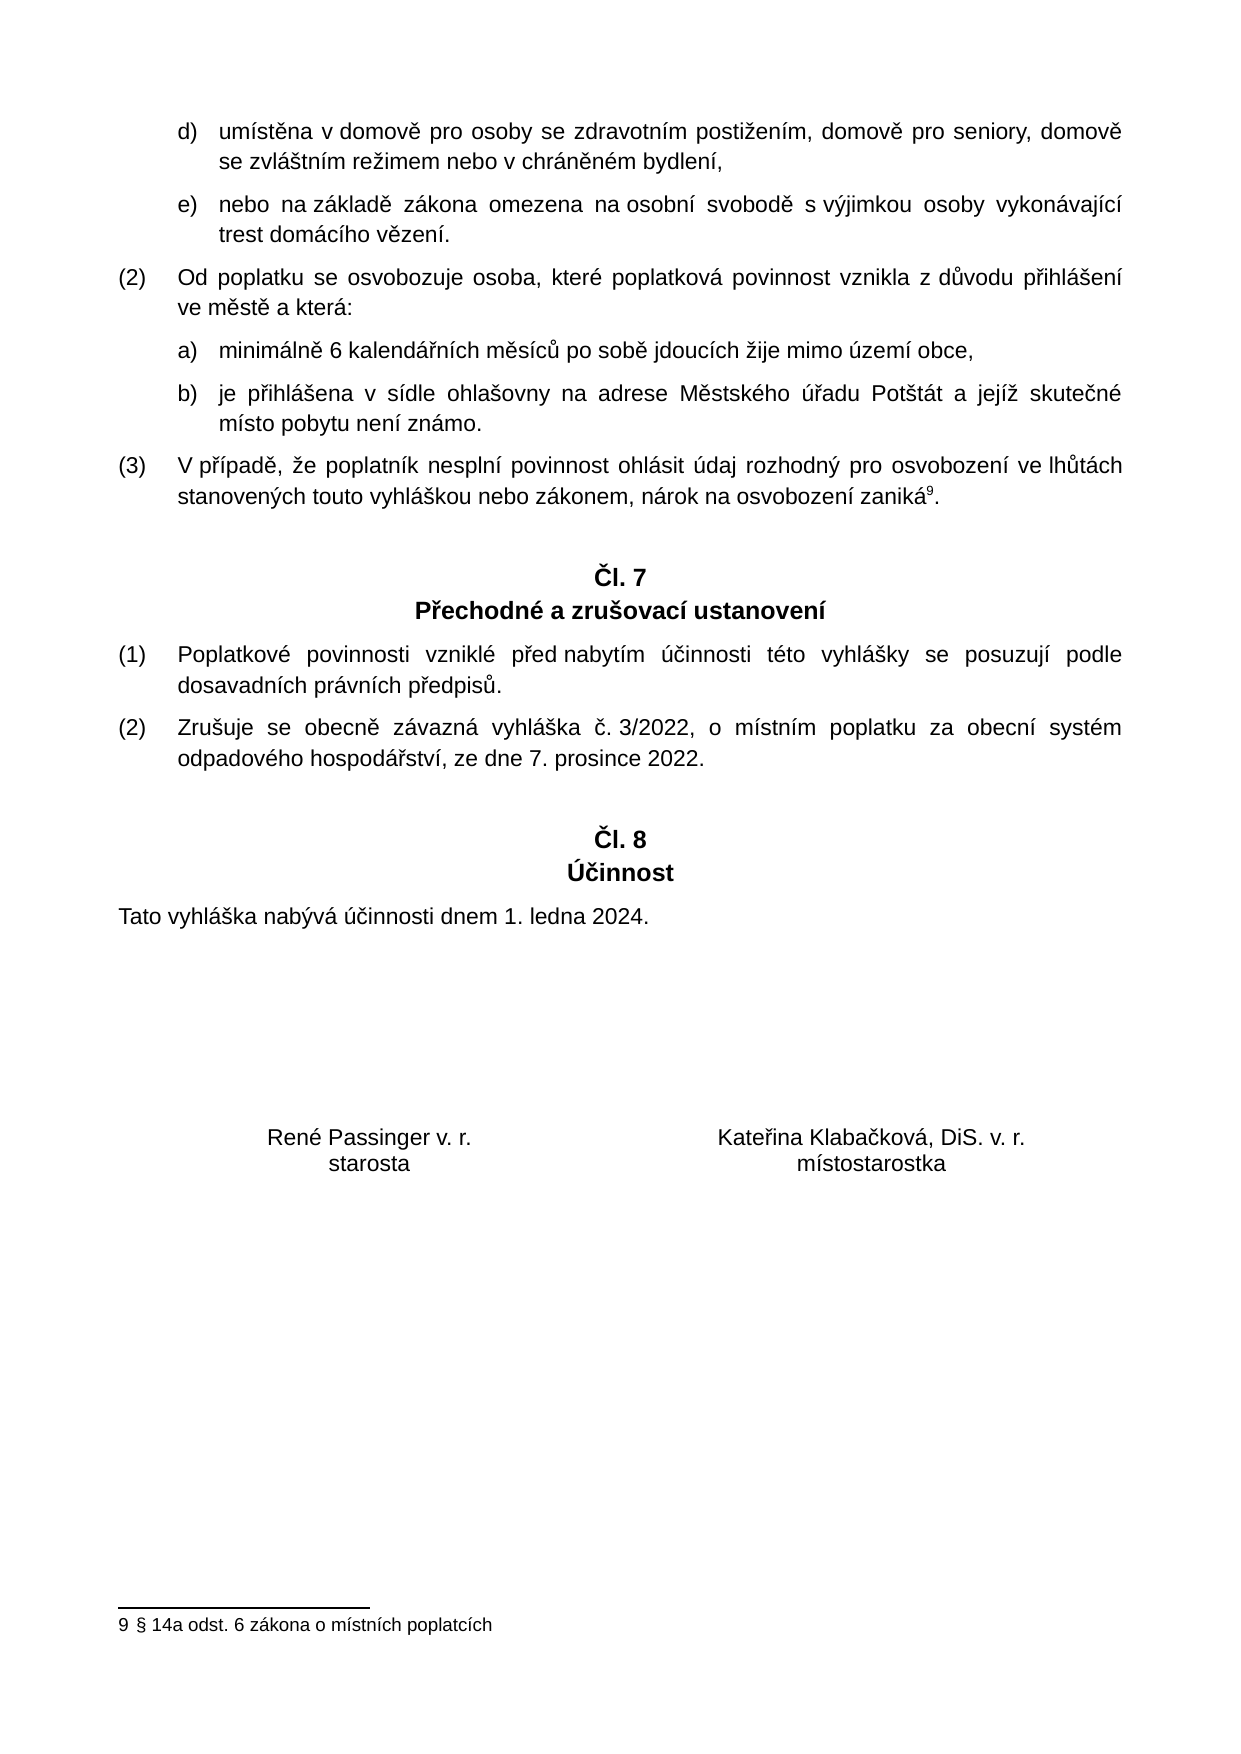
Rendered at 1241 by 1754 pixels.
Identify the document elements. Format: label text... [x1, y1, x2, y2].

list § 14a odst. 6 zákona o místních poplatcích [118, 1614, 1122, 1635]
list je přihlášena v sídle ohlašovny na adrese Městského úřadu Potštát a jejíž skutečné místo pobytu není známo. [177, 379, 1122, 436]
list Zrušuje se obecně závazná vyhláška č. 3/2022, o místním poplatku za obecní systém odpadového hospodářství, ze dne 7. prosince 2022. [118, 714, 1122, 771]
text Tato vyhláška nabývá účinnosti dnem 1. ledna 2024. [118, 903, 1122, 930]
list V případě, že poplatník nesplní povinnost ohlásit údaj rozhodný pro osvobození ve lhůtách stanovených touto vyhláškou nebo zákonem, nárok na osvobození zaniká. [118, 452, 1122, 509]
list umístěna v domově pro osoby se zdravotním postižením, domově pro seniory, domově se zvláštním režimem nebo v chráněném bydlení, [177, 118, 1122, 175]
subtitle Čl. 8 Účinnost [118, 825, 1122, 887]
table_cell [620, 1182, 1122, 1300]
list Poplatkové povinnosti vzniklé před nabytím účinnosti této vyhlášky se posuzují podle dosavadních právních předpisů. [118, 641, 1122, 698]
list Od poplatku se osvobozuje osoba, které poplatková povinnost vznikla z důvodu přihlášení ve městě a která: [118, 264, 1122, 321]
list nebo na základě zákona omezena na osobní svobodě s výjimkou osoby vykonávající trest domácího vězení. [177, 191, 1122, 248]
table_cell [118, 1182, 620, 1300]
list minimálně 6 kalendářních měsíců po sobě jdoucích žije mimo území obce, [177, 337, 1122, 363]
subtitle Čl. 7 Přechodné a zrušovací ustanovení [118, 563, 1122, 625]
table_header Kateřina Klabačková, DiS. v. r. místostarostka [620, 1064, 1122, 1182]
table_header René Passinger v. r. starosta [118, 1064, 620, 1182]
